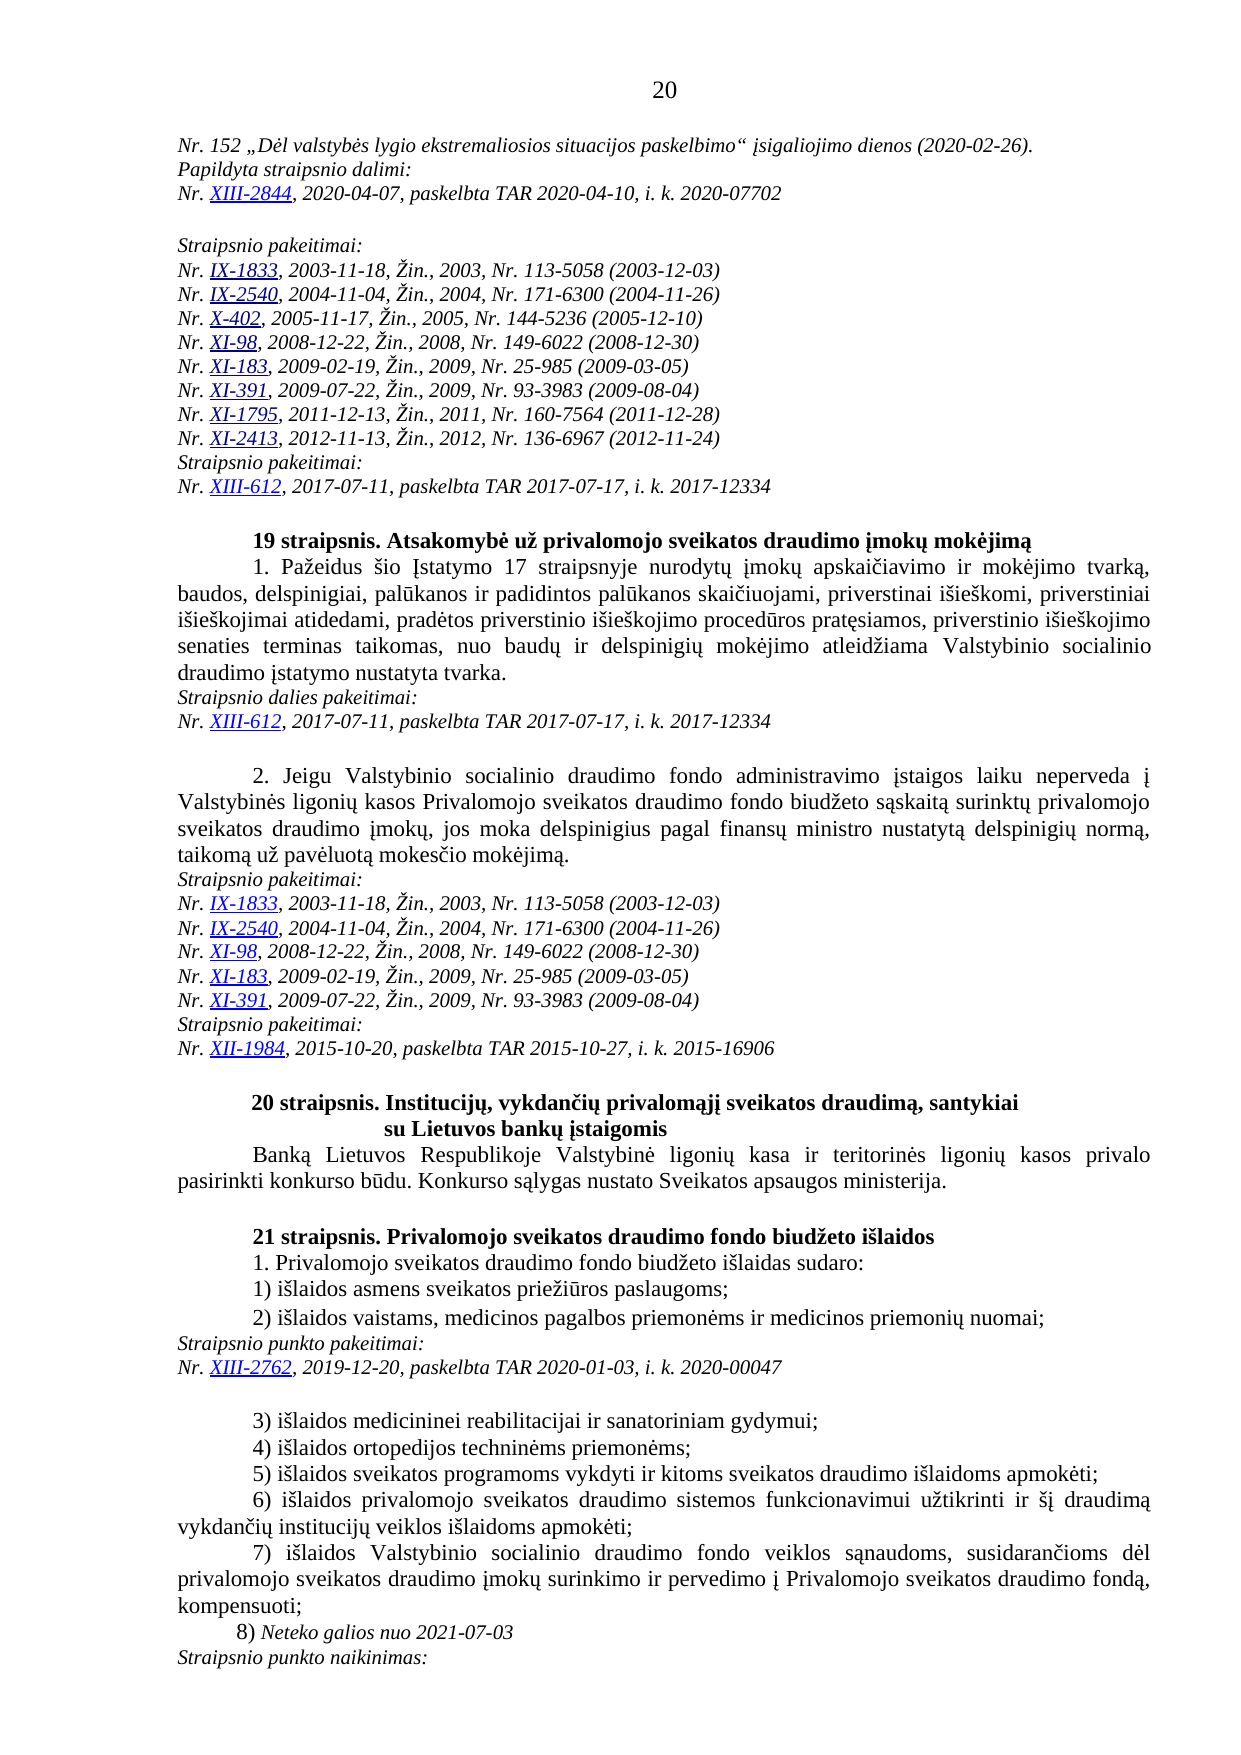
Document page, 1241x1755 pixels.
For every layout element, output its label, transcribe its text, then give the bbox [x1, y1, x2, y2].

text Straipsnio dalies pakeitimai: [177, 685, 1152, 709]
text 6) išlaidos privalomojo sveikatos draudimo sistemos funkcionavimui užtikrinti ir šį draudimą vykdančių institucijų veiklos išlaidoms apmokėti; [177, 1486, 1152, 1539]
text 4) išlaidos ortopedijos techninėms priemonėms; [177, 1434, 1152, 1460]
text Nr. XIII-612, 2017-07-11, paskelbta TAR 2017-07-17, i. k. 2017-12334 [177, 474, 1152, 498]
text Nr. IX-2540, 2004-11-04, Žin., 2004, Nr. 171-6300 (2004-11-26) [177, 282, 1152, 306]
text 21 straipsnis. Privalomojo sveikatos draudimo fondo biudžeto išlaidos [177, 1223, 1152, 1249]
text Straipsnio punkto naikinimas: [177, 1644, 1152, 1669]
text Nr. XI-391, 2009-07-22, Žin., 2009, Nr. 93-3983 (2009-08-04) [177, 988, 1152, 1012]
text Nr. XI-391, 2009-07-22, Žin., 2009, Nr. 93-3983 (2009-08-04) [177, 378, 1152, 402]
text 2. Jeigu Valstybinio socialinio draudimo fondo administravimo įstaigos laiku neperveda į Valstybinės ligonių kasos Privalomojo sveikatos draudimo fondo biudžeto sąskaitą surinktų privalomojo sveikatos draudimo įmokų, jos moka delspinigius pagal finansų ministro nustatytą delspinigių normą, taikomą už pavėluotą mokesčio mokėjimą. [177, 762, 1152, 867]
text 7) išlaidos Valstybinio socialinio draudimo fondo veiklos sąnaudoms, susidarančioms dėl privalomojo sveikatos draudimo įmokų surinkimo ir pervedimo į Privalomojo sveikatos draudimo fondą, kompensuoti; [177, 1539, 1152, 1618]
text Nr. 152 „Dėl valstybės lygio ekstremaliosios situacijos paskelbimo“ įsigaliojimo dienos (2020-02-26). [177, 132, 1152, 157]
text 20 straipsnis. Institucijų, vykdančių privalomąjį sveikatos draudimą, santykiai [177, 1088, 1152, 1115]
text Nr. XII-1984, 2015-10-20, paskelbta TAR 2015-10-27, i. k. 2015-16906 [177, 1036, 1152, 1060]
text Nr. IX-1833, 2003-11-18, Žin., 2003, Nr. 113-5058 (2003-12-03) [177, 257, 1152, 282]
text Nr. IX-1833, 2003-11-18, Žin., 2003, Nr. 113-5058 (2003-12-03) [177, 891, 1152, 915]
text Nr. X-402, 2005-11-17, Žin., 2005, Nr. 144-5236 (2005-12-10) [177, 306, 1152, 330]
text 2) išlaidos vaistams, medicinos pagalbos priemonėms ir medicinos priemonių nuomai; [177, 1302, 1152, 1331]
text Straipsnio punkto pakeitimai: [177, 1331, 1152, 1354]
text 3) išlaidos medicininei reabilitacijai ir sanatoriniam gydymui; [177, 1407, 1152, 1434]
text 19 straipsnis. Atsakomybė už privalomojo sveikatos draudimo įmokų mokėjimą [177, 527, 1152, 553]
text Papildyta straipsnio dalimi: [177, 157, 1152, 181]
text 5) išlaidos sveikatos programoms vykdyti ir kitoms sveikatos draudimo išlaidoms apmokėti; [177, 1460, 1152, 1486]
text Nr. XI-98, 2008-12-22, Žin., 2008, Nr. 149-6022 (2008-12-30) [177, 939, 1152, 963]
text 1) išlaidos asmens sveikatos priežiūros paslaugoms; [177, 1275, 1152, 1302]
text su Lietuvos bankų įstaigomis [177, 1115, 1152, 1141]
text Nr. IX-2540, 2004-11-04, Žin., 2004, Nr. 171-6300 (2004-11-26) [177, 915, 1152, 939]
text Nr. XI-98, 2008-12-22, Žin., 2008, Nr. 149-6022 (2008-12-30) [177, 330, 1152, 354]
text Nr. XIII-612, 2017-07-11, paskelbta TAR 2017-07-17, i. k. 2017-12334 [177, 709, 1152, 733]
text 1. Privalomojo sveikatos draudimo fondo biudžeto išlaidas sudaro: [177, 1249, 1152, 1275]
text Nr. XIII-2844, 2020-04-07, paskelbta TAR 2020-04-10, i. k. 2020-07702 [177, 181, 1152, 205]
text 8) Neteko galios nuo 2021-07-03 [177, 1618, 1152, 1644]
text Straipsnio pakeitimai: [177, 867, 1152, 891]
text Straipsnio pakeitimai: [177, 450, 1152, 474]
text Nr. XI-183, 2009-02-19, Žin., 2009, Nr. 25-985 (2009-03-05) [177, 963, 1152, 988]
text Nr. XI-1795, 2011-12-13, Žin., 2011, Nr. 160-7564 (2011-12-28) [177, 402, 1152, 426]
text Nr. XIII-2762, 2019-12-20, paskelbta TAR 2020-01-03, i. k. 2020-00047 [177, 1354, 1152, 1379]
text Straipsnio pakeitimai: [177, 1012, 1152, 1036]
text Straipsnio pakeitimai: [177, 233, 1152, 257]
text Nr. XI-183, 2009-02-19, Žin., 2009, Nr. 25-985 (2009-03-05) [177, 354, 1152, 378]
text 1. Pažeidus šio Įstatymo 17 straipsnyje nurodytų įmokų apskaičiavimo ir mokėjimo tvarką, baudos, delspinigiai, palūkanos ir padidintos palūkanos skaičiuojami, priverstinai išieškomi, priverstiniai išieškojimai atidedami, pradėtos priverstinio išieškojimo procedūros pratęsiamos, priverstinio išieškojimo senaties terminas taikomas, nuo baudų ir delspinigių mokėjimo atleidžiama Valstybinio socialinio draudimo įstatymo nustatyta tvarka. [177, 553, 1152, 685]
text Banką Lietuvos Respublikoje Valstybinė ligonių kasa ir teritorinės ligonių kasos privalo pasirinkti konkurso būdu. Konkurso sąlygas nustato Sveikatos apsaugos ministerija. [177, 1141, 1152, 1194]
text Nr. XI-2413, 2012-11-13, Žin., 2012, Nr. 136-6967 (2012-11-24) [177, 426, 1152, 450]
